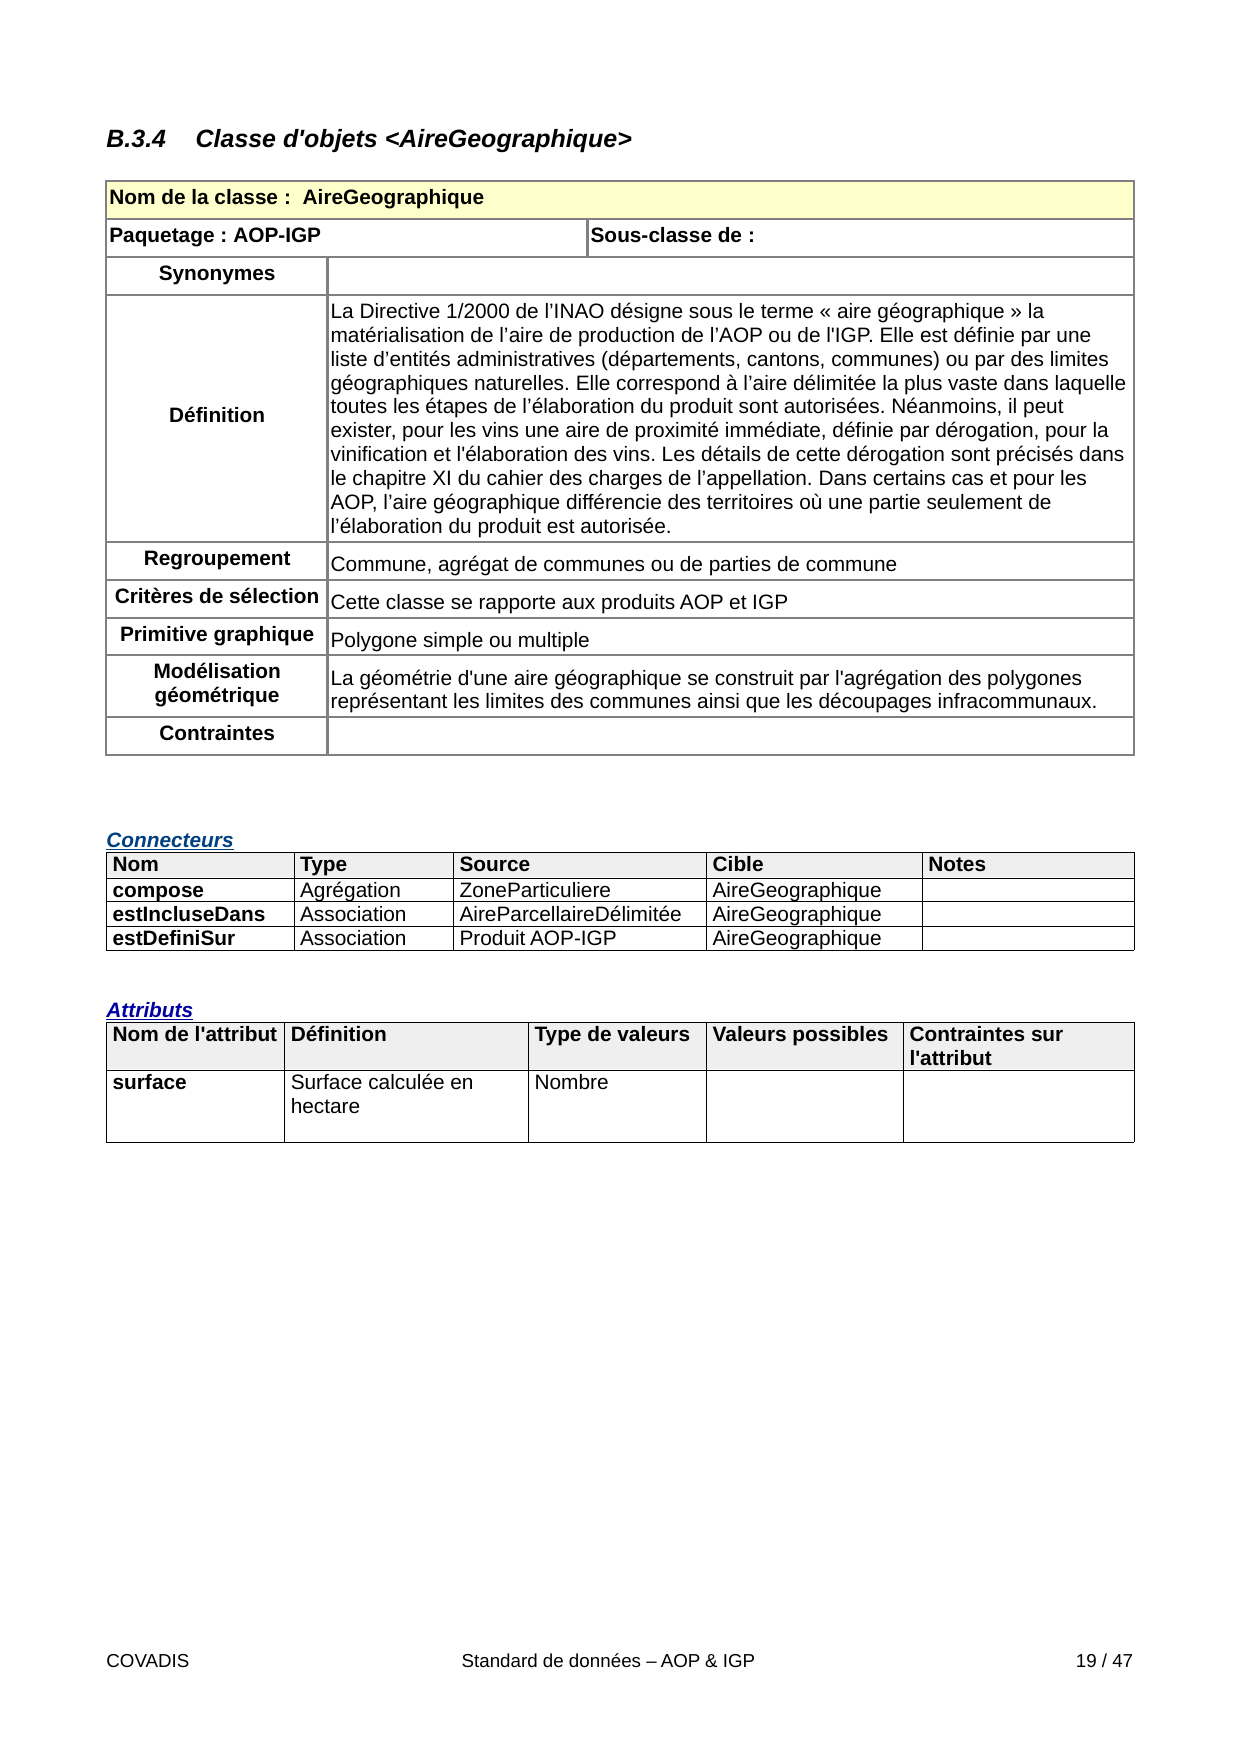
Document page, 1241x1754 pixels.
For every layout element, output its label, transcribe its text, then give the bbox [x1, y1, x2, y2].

table_header Valeurs possibles [707, 1023, 903, 1069]
table_cell Agrégation [295, 879, 453, 901]
table_cell Produit AOP-IGP [454, 927, 706, 949]
table_cell Modélisation géométrique [107, 656, 326, 716]
table_header Nom [107, 853, 294, 877]
table_cell AireParcellaireDélimitée [454, 902, 706, 926]
table_cell Association [295, 927, 453, 949]
table_cell Association [295, 902, 453, 926]
table_cell Sous-classe de : [589, 220, 1133, 256]
table_cell [923, 927, 1134, 949]
table_cell [707, 1071, 903, 1142]
table_header Cible [707, 853, 922, 877]
table_cell Critères de sélection [107, 581, 326, 617]
table_cell Regroupement [107, 543, 326, 579]
table_cell Contraintes [107, 718, 326, 754]
table_cell Définition [107, 296, 326, 541]
table_cell estIncluseDans [107, 902, 294, 926]
table_cell compose [107, 879, 294, 901]
table_cell AireGeographique [707, 927, 922, 949]
table_cell Paquetage : AOP-IGP [107, 220, 586, 256]
table_header Contraintes sur l'attribut [904, 1023, 1134, 1069]
table_cell Polygone simple ou multiple [329, 619, 1133, 654]
subtitle Classe d'objets <AireGeographique> [106, 124, 1134, 153]
table_cell [923, 879, 1134, 901]
table_cell [329, 258, 1133, 293]
table_cell estDefiniSur [107, 927, 294, 949]
table_header Nom de la classe : AireGeographique [107, 182, 1133, 218]
table_cell Synonymes [107, 258, 326, 293]
table_header Source [454, 853, 706, 877]
list Connecteurs [106, 828, 1134, 852]
table_cell AireGeographique [707, 902, 922, 926]
table_cell Cette classe se rapporte aux produits AOP et IGP [329, 581, 1133, 617]
table_cell La Directive 1/2000 de l’INAO désigne sous le terme « aire géographique » la matérialisation de l’aire de production de l’AOP ou de l'IGP. Elle est définie par une liste d’entités administratives (départements, cantons, communes) ou par des limites géographiques naturelles. Elle correspond à l’aire délimitée la plus vaste dans laquelle toutes les étapes de l’élaboration du produit sont autorisées. Néanmoins, il peut exister, pour les vins une aire de proximité immédiate, définie par dérogation, pour la vinification et l'élaboration des vins. Les détails de cette dérogation sont précisés dans le chapitre XI du cahier des charges de l’appellation. Dans certains cas et pour les AOP, l’aire géographique différencie des territoires où une partie seulement de l’élaboration du produit est autorisée. [329, 296, 1133, 541]
table_cell Commune, agrégat de communes ou de parties de commune [329, 543, 1133, 579]
table_header Type de valeurs [529, 1023, 706, 1069]
table_cell AireGeographique [707, 879, 922, 901]
table_header Nom de l'attribut [107, 1023, 284, 1069]
table_header Type [295, 853, 453, 877]
table_cell [923, 902, 1134, 926]
table_cell Nombre [529, 1071, 706, 1142]
table_cell ZoneParticuliere [454, 879, 706, 901]
table_cell [329, 718, 1133, 754]
table_cell [904, 1071, 1134, 1142]
table_header Notes [923, 853, 1134, 877]
table_header Définition [285, 1023, 528, 1069]
table_cell Primitive graphique [107, 619, 326, 654]
table_cell Surface calculée en hectare [285, 1071, 528, 1142]
list Attributs [106, 998, 1134, 1022]
table_cell surface [107, 1071, 284, 1142]
table_cell La géométrie d'une aire géographique se construit par l'agrégation des polygones représentant les limites des communes ainsi que les découpages infracommunaux. [329, 656, 1133, 716]
